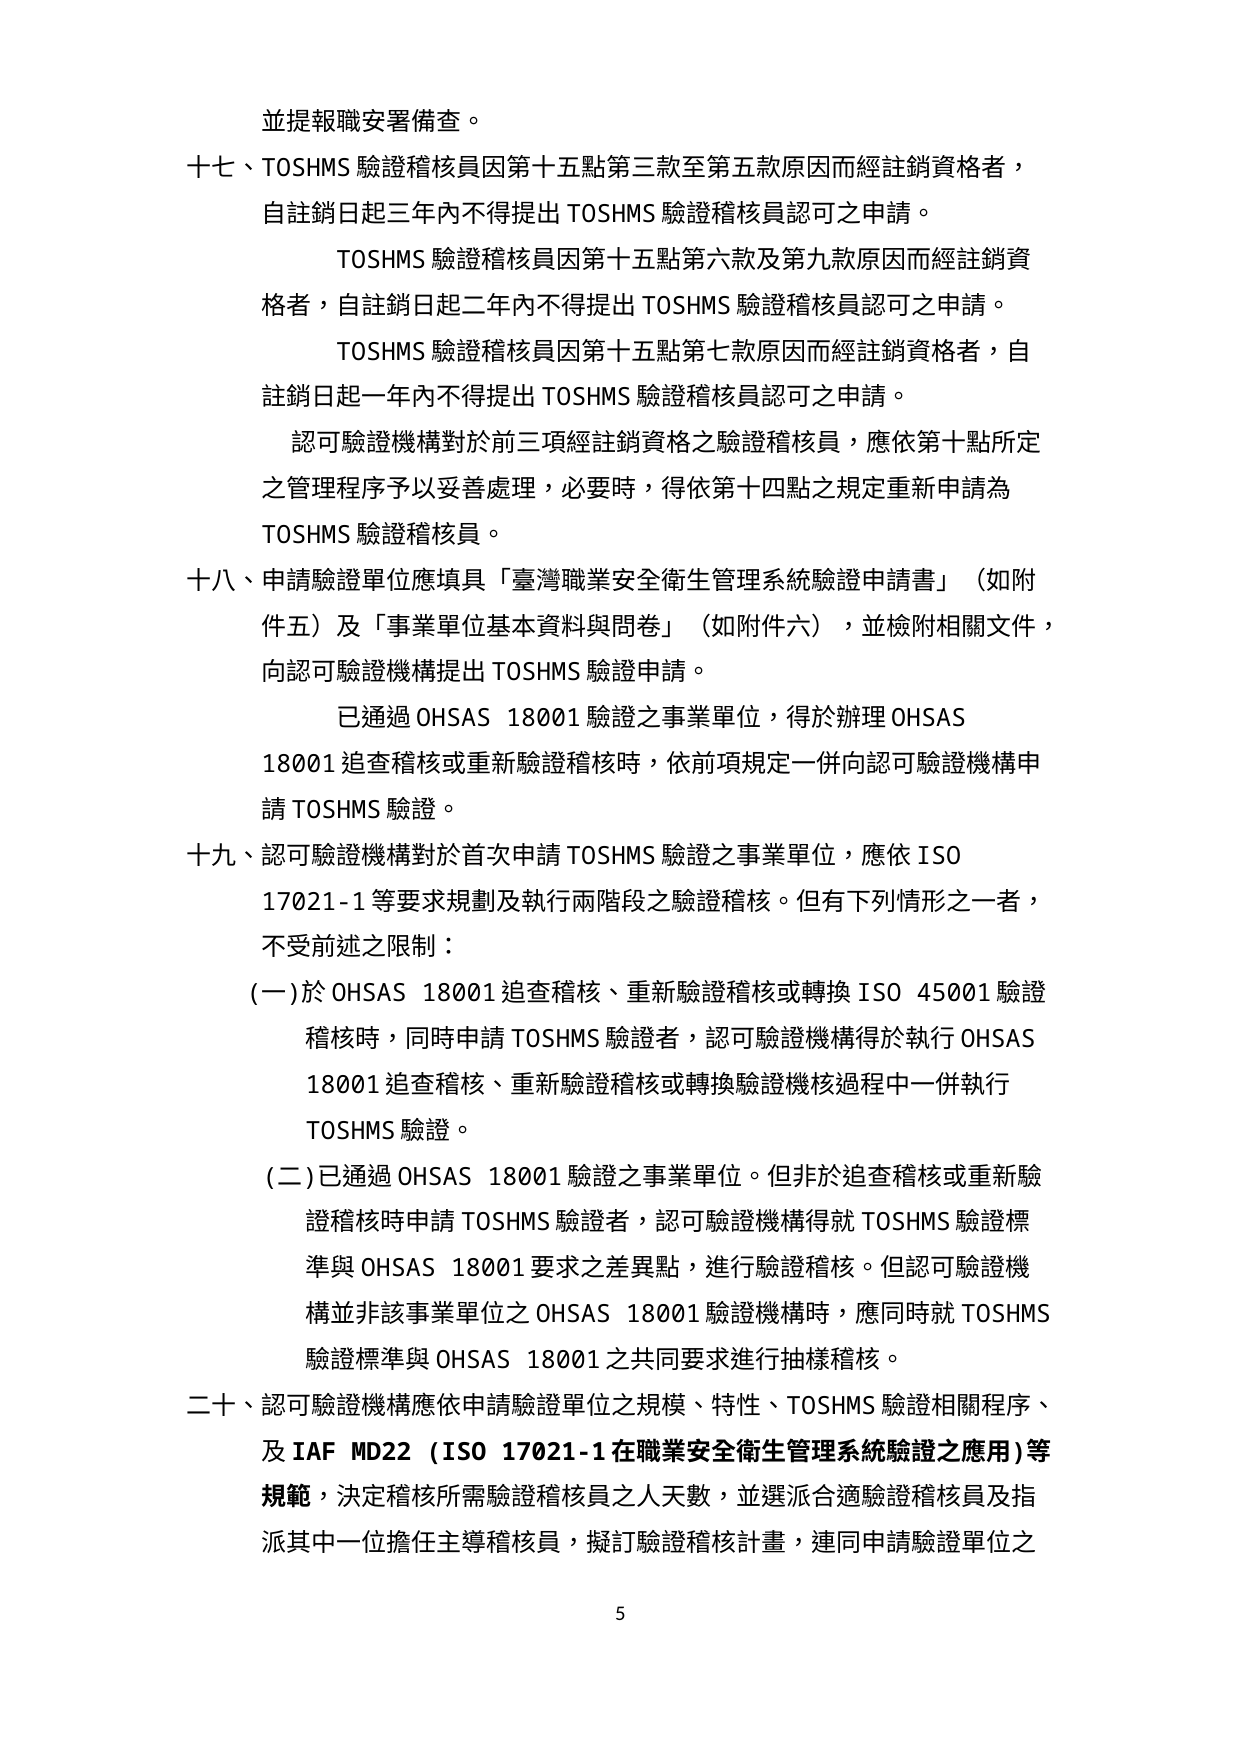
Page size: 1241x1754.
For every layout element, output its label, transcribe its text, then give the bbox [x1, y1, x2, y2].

text 認可驗證機構對於前三項經註銷資格之驗證稽核員，應依第十點所定之管理程序予以妥善處理，必要時，得依第十四點之規定重新申請為TOSHMS驗證稽核員。 [186, 415, 1053, 552]
text 十七、TOSHMS驗證稽核員因第十五點第三款至第五款原因而經註銷資格者，自註銷日起三年內不得提出TOSHMS驗證稽核員認可之申請。 [186, 140, 1053, 232]
text 十九、認可驗證機構對於首次申請TOSHMS驗證之事業單位，應依ISO 17021-1等要求規劃及執行兩階段之驗證稽核。但有下列情形之一者，不受前述之限制： [186, 827, 1053, 965]
text 並提報職安署備查。 [186, 94, 1053, 140]
text 十八、申請驗證單位應填具「臺灣職業安全衛生管理系統驗證申請書」（如附件五）及「事業單位基本資料與問卷」（如附件六），並檢附相關文件，向認可驗證機構提出TOSHMS驗證申請。 [186, 552, 1053, 690]
text TOSHMS驗證稽核員因第十五點第七款原因而經註銷資格者，自註銷日起一年內不得提出TOSHMS驗證稽核員認可之申請。 [186, 323, 1053, 415]
text 已通過OHSAS 18001驗證之事業單位，得於辦理OHSAS 18001追查稽核或重新驗證稽核時，依前項規定一併向認可驗證機構申請TOSHMS驗證。 [186, 690, 1053, 827]
text (一)於OHSAS 18001追查稽核、重新驗證稽核或轉換ISO 45001驗證稽核時，同時申請TOSHMS驗證者，認可驗證機構得於執行OHSAS 18001追查稽核、重新驗證稽核或轉換驗證機核過程中一併執行TOSHMS驗證。 [246, 965, 1053, 1148]
text 二十、認可驗證機構應依申請驗證單位之規模、特性、TOSHMS驗證相關程序、及IAF MD22 (ISO 17021-1在職業安全衛生管理系統驗證之應用)等規範，決定稽核所需驗證稽核員之人天數，並選派合適驗證稽核員及指派其中一位擔任主導稽核員，擬訂驗證稽核計畫，連同申請驗證單位之申請書、基本資料及驗證稽核人天數估算紀錄等影本，檢送驗證管理機構彙整。 [186, 1377, 1053, 1561]
text (二)已通過OHSAS 18001驗證之事業單位。但非於追查稽核或重新驗證稽核時申請TOSHMS驗證者，認可驗證機構得就TOSHMS驗證標準與OHSAS 18001要求之差異點，進行驗證稽核。但認可驗證機構並非該事業單位之OHSAS 18001驗證機構時，應同時就TOSHMS驗證標準與OHSAS 18001之共同要求進行抽樣稽核。 [202, 1148, 1053, 1377]
text TOSHMS驗證稽核員因第十五點第六款及第九款原因而經註銷資格者，自註銷日起二年內不得提出TOSHMS驗證稽核員認可之申請。 [186, 232, 1053, 323]
